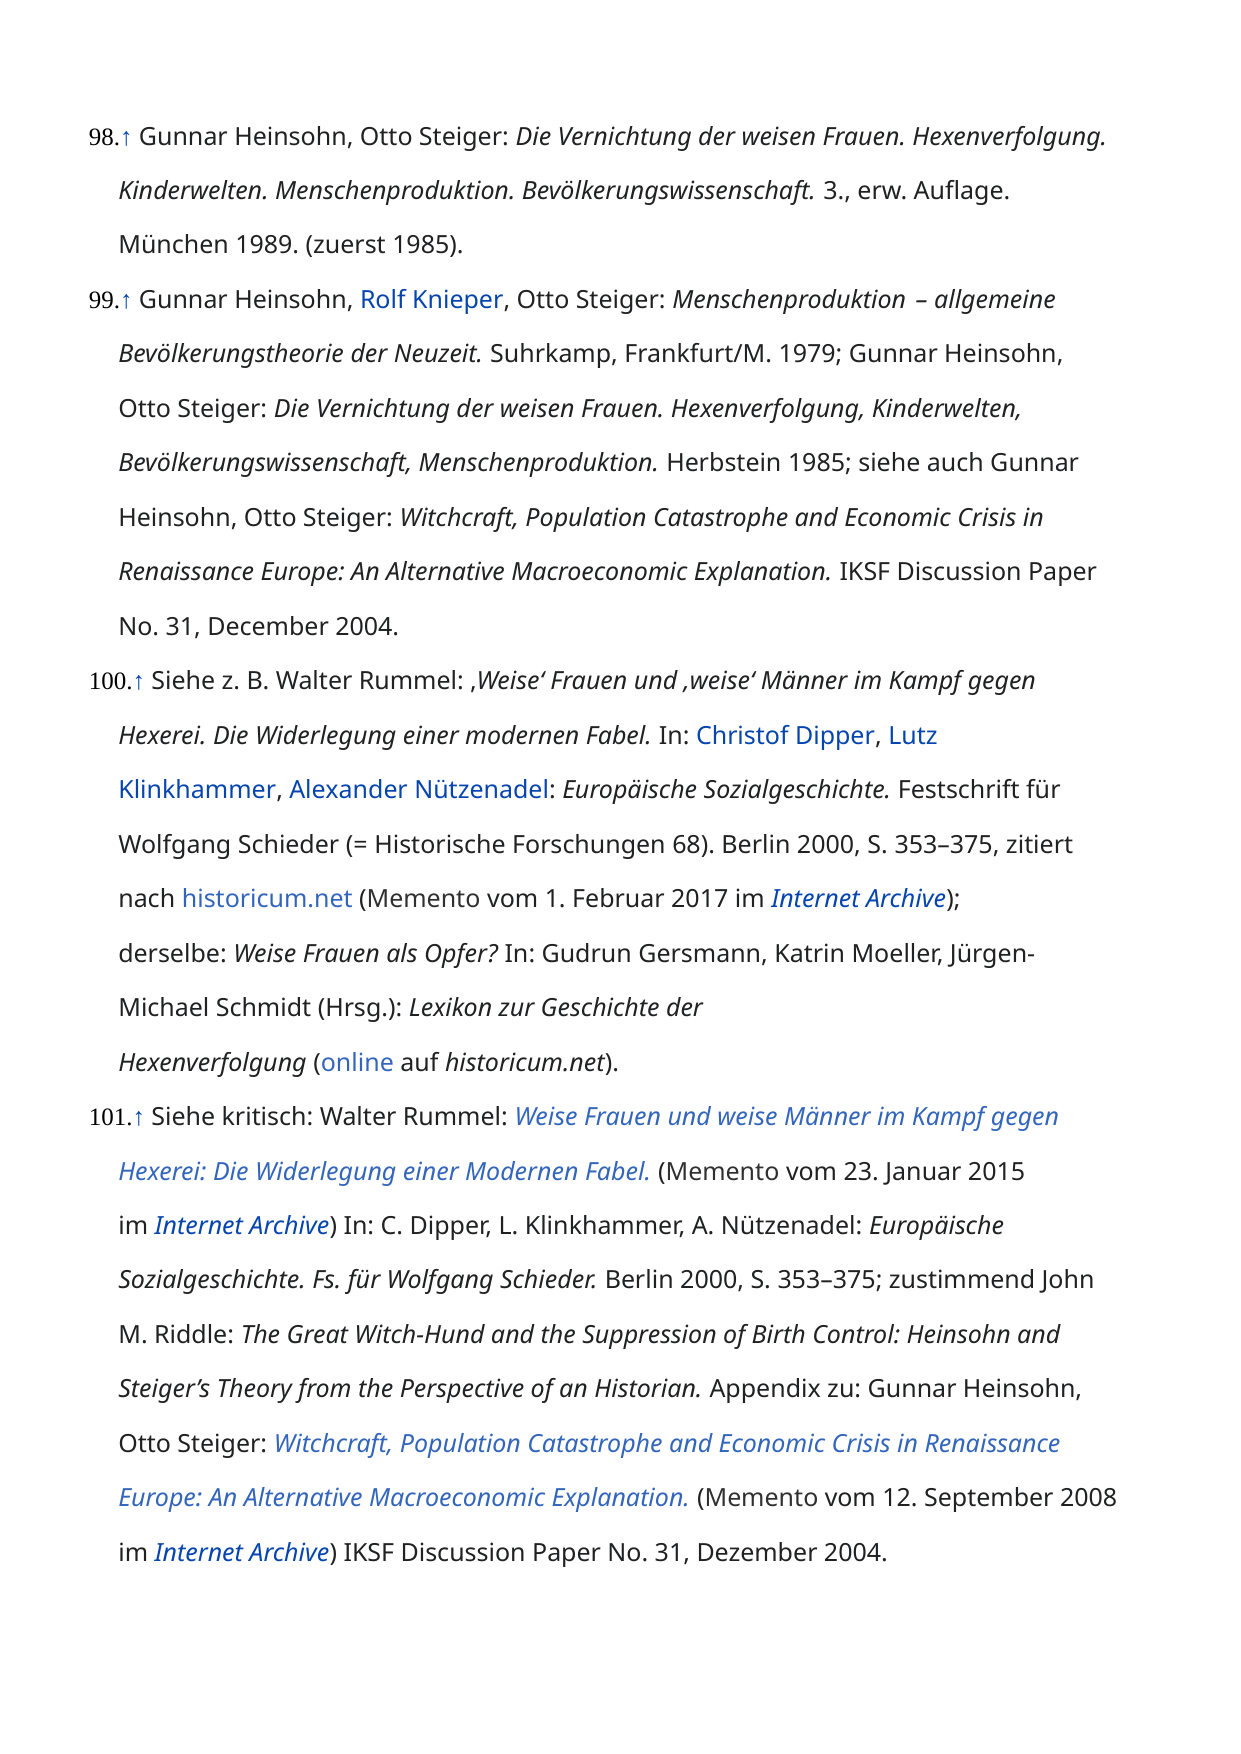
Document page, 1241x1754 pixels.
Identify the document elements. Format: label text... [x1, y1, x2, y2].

list ↑ Gunnar Heinsohn, Rolf Knieper, Otto Steiger: Menschenproduktion – allgemeine Bevölkerungstheorie der Neuzeit. Suhrkamp, Frankfurt/M. 1979; Gunnar Heinsohn, Otto Steiger: Die Vernichtung der weisen Frauen. Hexenverfolgung, Kinderwelten, Bevölkerungswissenschaft, Menschenproduktion. Herbstein 1985; siehe auch Gunnar Heinsohn, Otto Steiger: Witchcraft, Population Catastrophe and Economic Crisis in Renaissance Europe: An Alternative Macroeconomic Explanation. IKSF Discussion Paper No. 31, December 2004. [118, 282, 1122, 642]
list ↑ Gunnar Heinsohn, Otto Steiger: Die Vernichtung der weisen Frauen. Hexenverfolgung. Kinderwelten. Menschenproduktion. Bevölkerungswissenschaft. 3., erw. Auflage. München 1989. (zuerst 1985). [118, 118, 1122, 261]
list ↑ Siehe kritisch: Walter Rummel: Weise Frauen und weise Männer im Kampf gegen Hexerei: Die Widerlegung einer Modernen Fabel. (Memento vom 23. Januar 2015 im Internet Archive) In: C. Dipper, L. Klinkhammer, A. Nützenadel: Europäische Sozialgeschichte. Fs. für Wolfgang Schieder. Berlin 2000, S. 353–375; zustimmend John M. Riddle: The Great Witch-Hund and the Suppression of Birth Control: Heinsohn and Steiger’s Theory from the Perspective of an Historian. Appendix zu: Gunnar Heinsohn, Otto Steiger: Witchcraft, Population Catastrophe and Economic Crisis in Renaissance Europe: An Alternative Macroeconomic Explanation. (Memento vom 12. September 2008 im Internet Archive) IKSF Discussion Paper No. 31, Dezember 2004. [118, 1099, 1122, 1569]
list ↑ Siehe z. B. Walter Rummel: ‚Weise‘ Frauen und ‚weise‘ Männer im Kampf gegen Hexerei. Die Widerlegung einer modernen Fabel. In: Christof Dipper, Lutz Klinkhammer, Alexander Nützenadel: Europäische Sozialgeschichte. Festschrift für Wolfgang Schieder (= Historische Forschungen 68). Berlin 2000, S. 353–375, zitiert nach historicum.net (Memento vom 1. Februar 2017 im Internet Archive); derselbe: Weise Frauen als Opfer? In: Gudrun Gersmann, Katrin Moeller, Jürgen-Michael Schmidt (Hrsg.): Lexikon zur Geschichte der Hexenverfolgung (online auf historicum.net). [118, 663, 1122, 1078]
